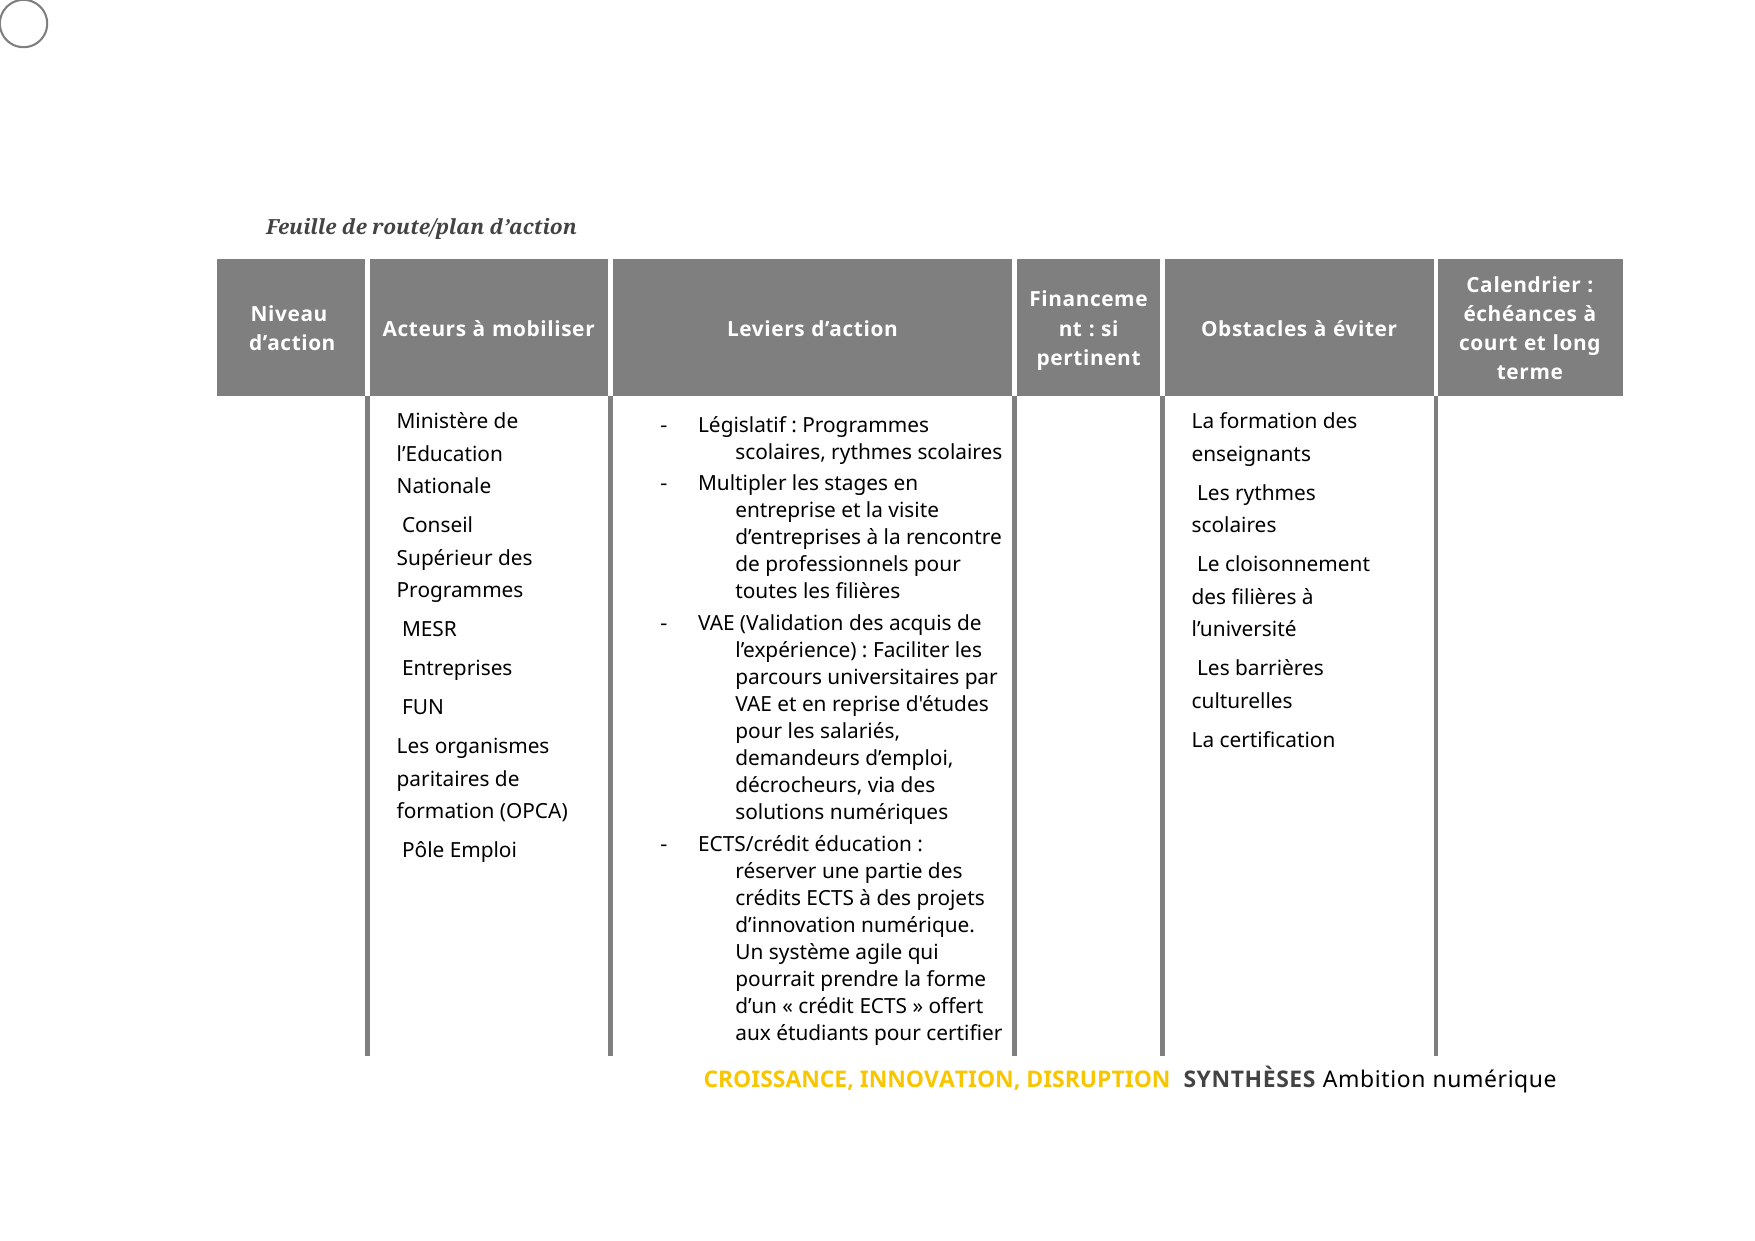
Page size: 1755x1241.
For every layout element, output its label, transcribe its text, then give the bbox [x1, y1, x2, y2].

table_cell [217, 396, 365, 1056]
table_header Leviers d’action [613, 259, 1012, 396]
text Feuille de route/plan d’action [266, 207, 1492, 241]
table_cell [1438, 396, 1623, 1056]
table_header Niveau d’action [217, 259, 365, 396]
table_cell Ministère de l’Education Nationale Conseil Supérieur des Programmes MESR Entreprises FUN Les organismes paritaires de formation (OPCA) Pôle Emploi [370, 396, 608, 1056]
table_header Calendrier : échéances à court et long terme [1438, 259, 1623, 396]
table_cell La formation des enseignants Les rythmes scolaires Le cloisonnement des filières à l’université Les barrières culturelles La certification [1165, 396, 1434, 1056]
table_header Obstacles à éviter [1165, 259, 1434, 396]
table_cell Législatif : Programmes scolaires, rythmes scolaires Multipler les stages en entreprise et la visite d’entreprises à la rencontre de professionnels pour toutes les filières VAE (Validation des acquis de l’expérience) : Faciliter les parcours universitaires par VAE et en reprise d'études pour les salariés, demandeurs d’emploi, décrocheurs, via des solutions numériques ECTS/crédit éducation : réserver une partie des crédits ECTS à des projets d’innovation numérique. Un système agile qui pourrait prendre la forme d’un « crédit ECTS » offert aux étudiants pour certifier [613, 396, 1012, 1056]
table_header Financement : si pertinent [1017, 259, 1160, 396]
table_cell [1017, 396, 1160, 1056]
table_header Acteurs à mobiliser [370, 259, 608, 396]
